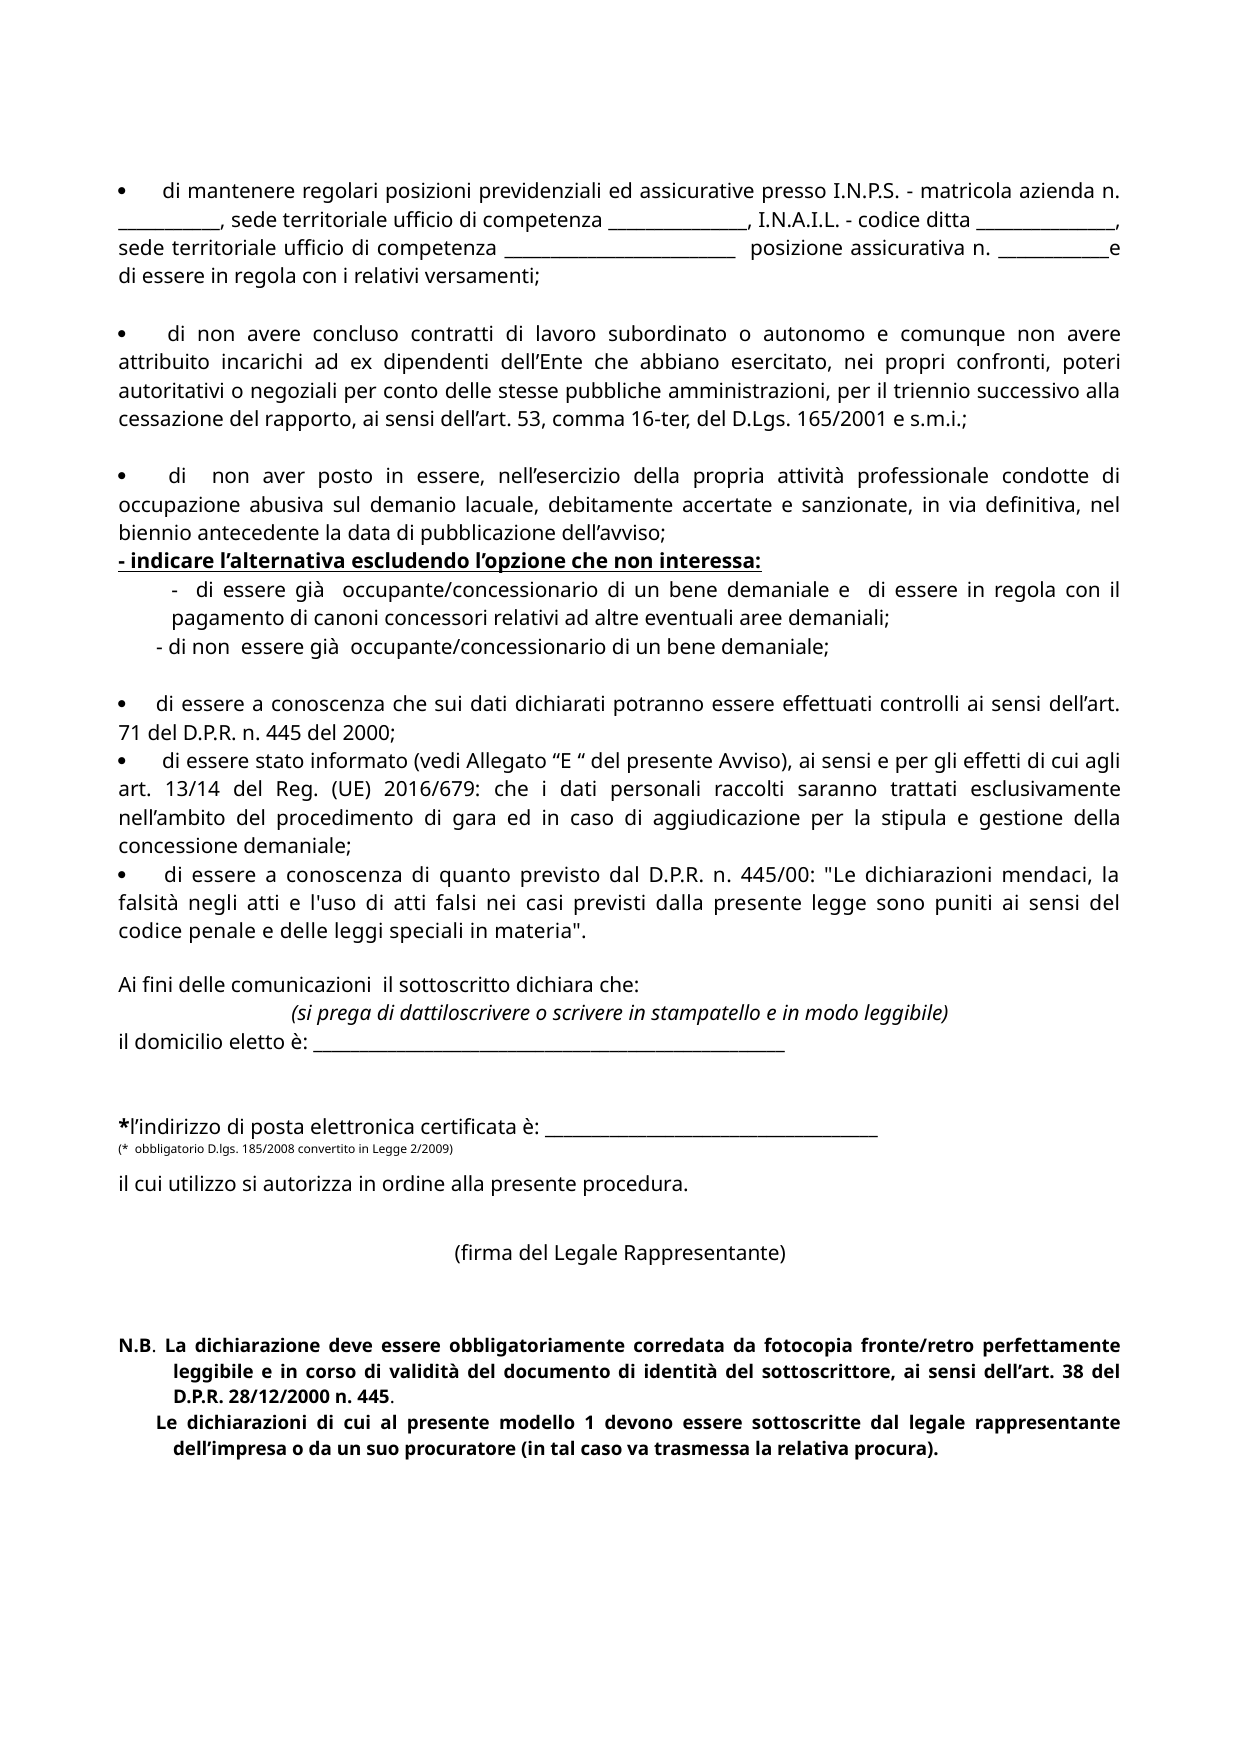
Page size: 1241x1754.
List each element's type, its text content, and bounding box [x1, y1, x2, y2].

text *l’indirizzo di posta elettronica certificata è: ____________________________________ [118, 1112, 1122, 1141]
list di essere a conoscenza che sui dati dichiarati potranno essere effettuati controlli ai sensi dell’art. 71 del D.P.R. n. 445 del 2000; [118, 689, 1122, 746]
text il cui utilizzo si autorizza in ordine alla presente procedura. [118, 1169, 1122, 1197]
list di essere a conoscenza di quanto previsto dal D.P.R. n. 445/00: "Le dichiarazioni mendaci, la falsità negli atti e l'uso di atti falsi nei casi previsti dalla presente legge sono puniti ai sensi del codice penale e delle leggi speciali in materia". [118, 860, 1122, 945]
list di mantenere regolari posizioni previdenziali ed assicurative presso I.N.P.S. - matricola azienda n. ___________, sede territoriale ufficio di competenza _______________, I.N.A.I.L. - codice ditta _______________, sede territoriale ufficio di competenza _________________________ posizione assicurativa n. ____________e di essere in regola con i relativi versamenti; [118, 176, 1122, 290]
list - di essere già occupante/concessionario di un bene demaniale e di essere in regola con il pagamento di canoni concessori relativi ad altre eventuali aree demaniali; [171, 575, 1122, 632]
list di non aver posto in essere, nell’esercizio della propria attività professionale condotte di occupazione abusiva sul demanio lacuale, debitamente accertate e sanzionate, in via definitiva, nel biennio antecedente la data di pubblicazione dell’avviso; [118, 461, 1122, 547]
text N.B. La dichiarazione deve essere obbligatoriamente corredata da fotocopia fronte/retro perfettamente leggibile e in corso di validità del documento di identità del sottoscrittore, ai sensi dell’art. 38 del D.P.R. 28/12/2000 n. 445. [118, 1333, 1122, 1409]
text Le dichiarazioni di cui al presente modello 1 devono essere sottoscritte dal legale rappresentante dell’impresa o da un suo procuratore (in tal caso va trasmessa la relativa procura). [118, 1409, 1122, 1460]
text (si prega di dattiloscrivere o scrivere in stampatello e in modo leggibile) [118, 998, 1122, 1027]
text Ai fini delle comunicazioni il sottoscritto dichiara che: [118, 970, 1122, 998]
text (* obbligatorio D.lgs. 185/2008 convertito in Legge 2/2009) [118, 1141, 1122, 1169]
list - di non essere già occupante/concessionario di un bene demaniale; [118, 632, 1122, 660]
list di non avere concluso contratti di lavoro subordinato o autonomo e comunque non avere attribuito incarichi ad ex dipendenti dell’Ente che abbiano esercitato, nei propri confronti, poteri autoritativi o negoziali per conto delle stesse pubbliche amministrazioni, per il triennio successivo alla cessazione del rapporto, ai sensi dell’art. 53, comma 16-ter, del D.Lgs. 165/2001 e s.m.i.; [118, 319, 1122, 433]
list - indicare l’alternativa escludendo l’opzione che non interessa: [118, 547, 1122, 575]
text (firma del Legale Rappresentante) [118, 1238, 1122, 1267]
list di essere stato informato (vedi Allegato “E “ del presente Avviso), ai sensi e per gli effetti di cui agli art. 13/14 del Reg. (UE) 2016/679: che i dati personali raccolti saranno trattati esclusivamente nell’ambito del procedimento di gara ed in caso di aggiudicazione per la stipula e gestione della concessione demaniale; [118, 746, 1122, 860]
text il domicilio eletto è: ___________________________________________________ [118, 1027, 1122, 1055]
